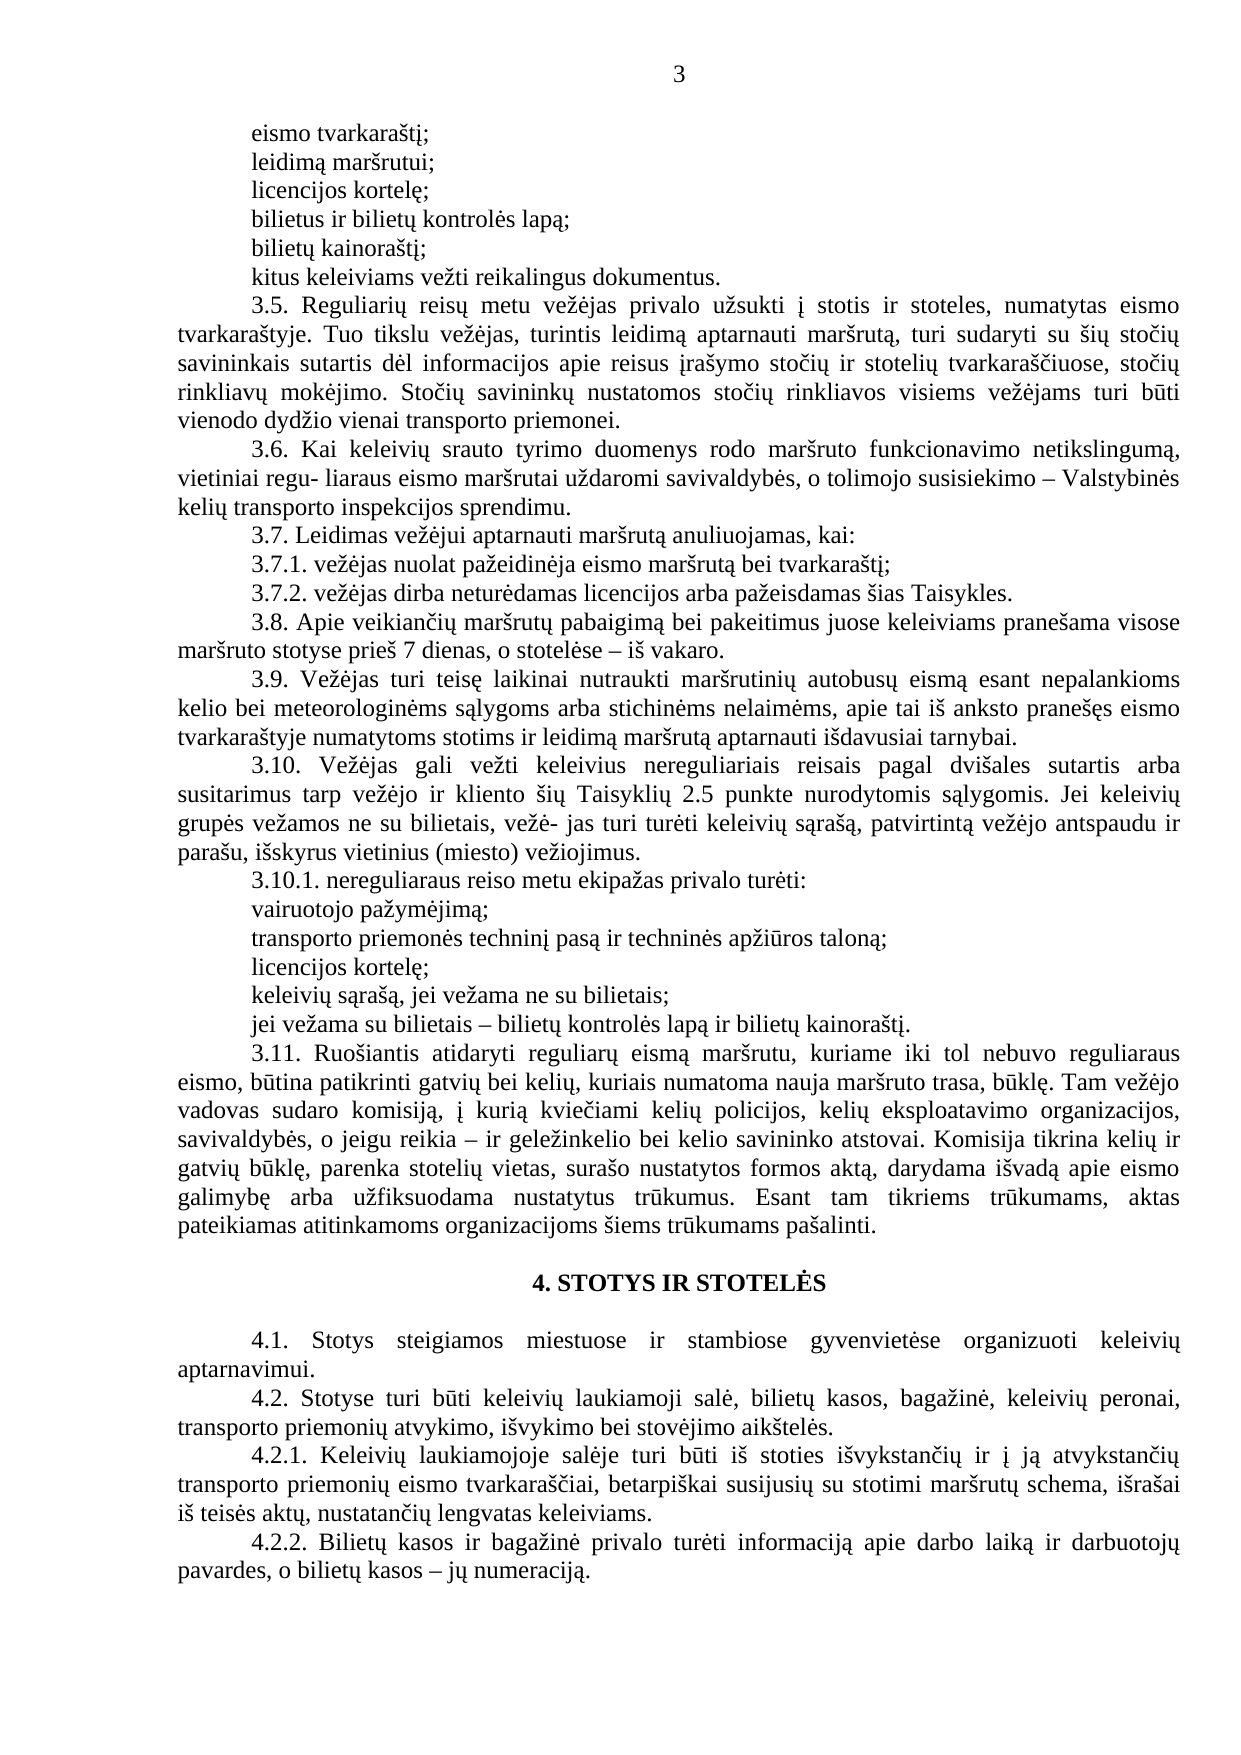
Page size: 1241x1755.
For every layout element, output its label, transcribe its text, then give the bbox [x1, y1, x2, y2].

text vairuotojo pažymėjimą; [177, 894, 1181, 923]
text kitus keleiviams vežti reikalingus dokumentus. [177, 262, 1181, 291]
text 4.2. Stotyse turi būti keleivių laukiamoji salė, bilietų kasos, bagažinė, keleivių peronai, transporto priemonių atvykimo, išvykimo bei stovėjimo aikštelės. [177, 1383, 1181, 1441]
text 3.11. Ruošiantis atidaryti reguliarų eismą maršrutu, kuriame iki tol nebuvo reguliaraus eismo, būtina patikrinti gatvių bei kelių, kuriais numatoma nauja maršruto trasa, būklę. Tam vežėjo vadovas sudaro komisiją, į kurią kviečiami kelių policijos, kelių eksploatavimo organizacijos, savivaldybės, o jeigu reikia – ir geležinkelio bei kelio savininko atstovai. Komisija tikrina kelių ir gatvių būklę, parenka stotelių vietas, surašo nustatytos formos aktą, darydama išvadą apie eismo galimybę arba užfiksuodama nustatytus trūkumus. Esant tam tikriems trūkumams, aktas pateikiamas atitinkamoms organizacijoms šiems trūkumams pašalinti. [177, 1038, 1181, 1239]
text leidimą maršrutui; [177, 147, 1181, 176]
text licencijos kortelę; [177, 176, 1181, 204]
text 4.2.2. Bilietų kasos ir bagažinė privalo turėti informaciją apie darbo laiką ir darbuotojų pavardes, o bilietų kasos – jų numeraciją. [177, 1527, 1181, 1584]
text 3.7.2. vežėjas dirba neturėdamas licencijos arba pažeisdamas šias Taisykles. [177, 578, 1181, 607]
text 3.10. Vežėjas gali vežti keleivius nereguliariais reisais pagal dvišales sutartis arba susitarimus tarp vežėjo ir kliento šių Taisyklių 2.5 punkte nurodytomis sąlygomis. Jei keleivių grupės vežamos ne su bilietais, vežė- jas turi turėti keleivių sąrašą, patvirtintą vežėjo antspaudu ir parašu, išskyrus vietinius (miesto) vežiojimus. [177, 751, 1181, 866]
text bilietus ir bilietų kontrolės lapą; [177, 204, 1181, 233]
text 3.6. Kai keleivių srauto tyrimo duomenys rodo maršruto funkcionavimo netikslingumą, vietiniai regu- liaraus eismo maršrutai uždaromi savivaldybės, o tolimojo susisiekimo – Valstybinės kelių transporto inspekcijos sprendimu. [177, 434, 1181, 521]
text 3.9. Vežėjas turi teisę laikinai nutraukti maršrutinių autobusų eismą esant nepalankioms kelio bei meteorologinėms sąlygoms arba stichinėms nelaimėms, apie tai iš anksto pranešęs eismo tvarkaraštyje numatytoms stotims ir leidimą maršrutą aptarnauti išdavusiai tarnybai. [177, 664, 1181, 751]
text 4.2.1. Keleivių laukiamojoje salėje turi būti iš stoties išvykstančių ir į ją atvykstančių transporto priemonių eismo tvarkaraščiai, betarpiškai susijusių su stotimi maršrutų schema, išrašai iš teisės aktų, nustatančių lengvatas keleiviams. [177, 1441, 1181, 1527]
text 4. STOTYS IR STOTELĖS [177, 1268, 1181, 1297]
text 4.1. Stotys steigiamos miestuose ir stambiose gyvenvietėse organizuoti keleivių aptarnavimui. [177, 1326, 1181, 1383]
text 3.7.1. vežėjas nuolat pažeidinėja eismo maršrutą bei tvarkaraštį; [177, 549, 1181, 578]
text 3.7. Leidimas vežėjui aptarnauti maršrutą anuliuojamas, kai: [177, 521, 1181, 549]
text jei vežama su bilietais – bilietų kontrolės lapą ir bilietų kainoraštį. [177, 1009, 1181, 1038]
text bilietų kainoraštį; [177, 233, 1181, 262]
text 3.5. Reguliarių reisų metu vežėjas privalo užsukti į stotis ir stoteles, numatytas eismo tvarkaraštyje. Tuo tikslu vežėjas, turintis leidimą aptarnauti maršrutą, turi sudaryti su šių stočių savininkais sutartis dėl informacijos apie reisus įrašymo stočių ir stotelių tvarkaraščiuose, stočių rinkliavų mokėjimo. Stočių savininkų nustatomos stočių rinkliavos visiems vežėjams turi būti vienodo dydžio vienai transporto priemonei. [177, 291, 1181, 434]
text 3.8. Apie veikiančių maršrutų pabaigimą bei pakeitimus juose keleiviams pranešama visose maršruto stotyse prieš 7 dienas, o stotelėse – iš vakaro. [177, 607, 1181, 664]
text keleivių sąrašą, jei vežama ne su bilietais; [177, 981, 1181, 1009]
text licencijos kortelę; [177, 952, 1181, 981]
text transporto priemonės techninį pasą ir techninės apžiūros taloną; [177, 923, 1181, 952]
text 3.10.1. nereguliaraus reiso metu ekipažas privalo turėti: [177, 866, 1181, 894]
text eismo tvarkaraštį; [177, 118, 1181, 147]
